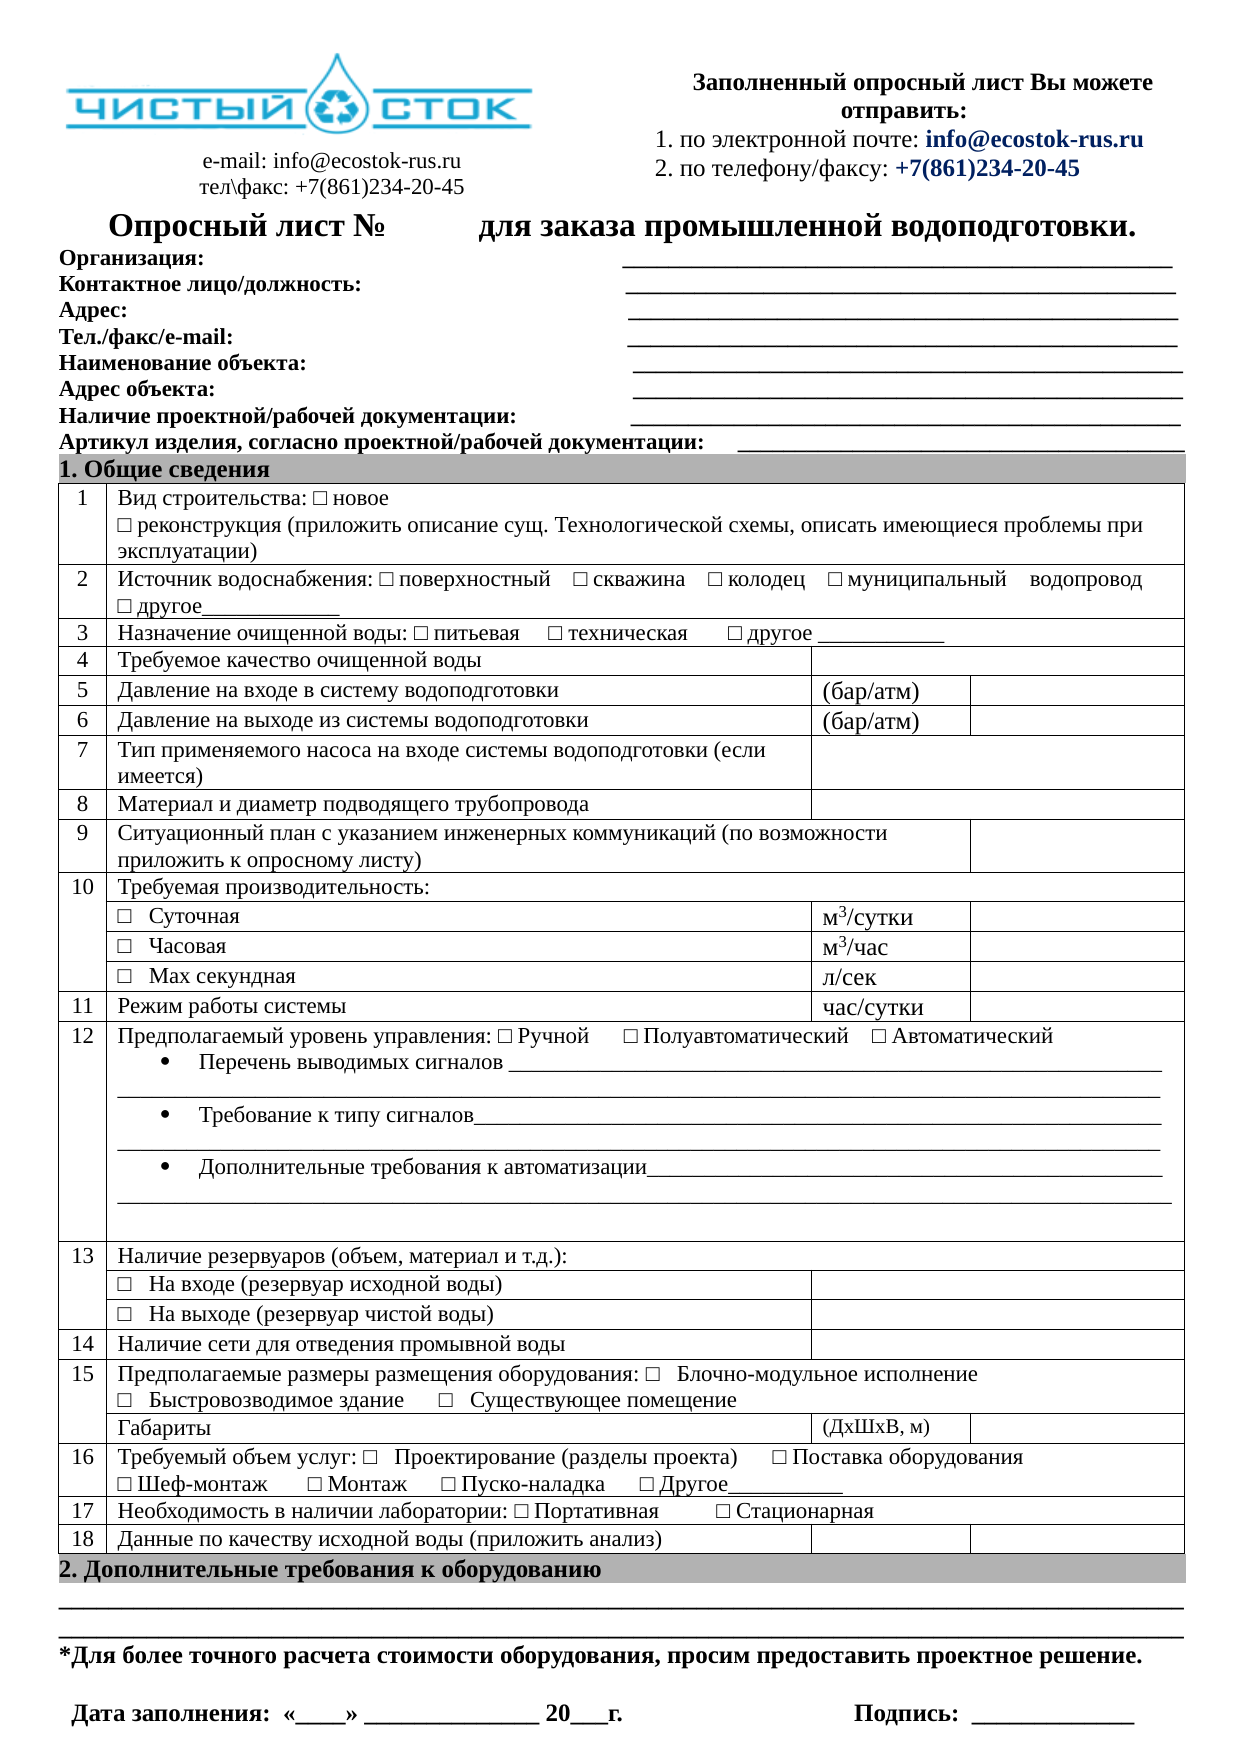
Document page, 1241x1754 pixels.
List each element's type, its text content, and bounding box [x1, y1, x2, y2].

table_cell Давление на входе в систему водоподготовки [107, 676, 811, 705]
table_cell Требуемый объем услуг: □ Проектирование (разделы проекта) □ Поставка оборудования □ Шеф-монтаж □ Монтаж □ Пуско-наладка □ Другое__________ [107, 1444, 1184, 1496]
text ____________________________________________________________________________________________________________________________________________________________________________________ [59, 1583, 1186, 1641]
table_cell [812, 736, 1184, 789]
table_cell 3 [59, 619, 106, 646]
table_cell 5 [59, 676, 106, 705]
table_cell Габариты [107, 1414, 811, 1442]
table_cell Давление на выходе из системы водоподготовки [107, 706, 811, 735]
table_cell □ На входе (резервуар исходной воды) [107, 1271, 811, 1299]
text Дата заполнения: «____» ______________ 20___г. Подпись: _____________ [59, 1698, 1186, 1727]
table_cell час/сутки [812, 992, 970, 1021]
table_header e-mail: info@ecostok-rus.ru тел\факс: +7(861)234-20-45 [59, 44, 605, 205]
table_cell л/сек [812, 962, 970, 991]
table_cell Предполагаемые размеры размещения оборудования: □ Блочно-модульное исполнение □ Быстровозводимое здание □ Существующее помещение [107, 1360, 1184, 1413]
table_cell Назначение очищенной воды: □ питьевая □ техническая □ другое ___________ [107, 619, 1184, 646]
table_cell [812, 790, 1184, 818]
text *Для более точного расчета стоимости оборудования, просим предоставить проектное решение. [59, 1641, 1186, 1669]
table_cell [812, 1525, 970, 1553]
table_cell 15 [59, 1360, 106, 1442]
text 1. Общие сведения [59, 454, 1186, 483]
table_cell Наличие резервуаров (объем, материал и т.д.): [107, 1242, 1184, 1269]
table_cell [971, 1525, 1184, 1553]
table_cell Источник водоснабжения: □ поверхностный □ скважина □ колодец □ муниципальный водопровод □ другое____________ [107, 565, 1184, 618]
text Опросный лист № для заказа промышленной водоподготовки. [59, 205, 1186, 244]
table_cell [971, 992, 1184, 1021]
table_cell м3/сутки [812, 902, 970, 931]
table_header Заполненный опросный лист Вы можете отправить: 1. по электронной почте: info@ecostok-rus.ru 2. по телефону/факсу: +7(861)234-20-45 [605, 44, 1203, 205]
table_cell [971, 932, 1184, 961]
table_cell 7 [59, 736, 106, 789]
table_cell Данные по качеству исходной воды (приложить анализ) [107, 1525, 811, 1553]
table_cell 10 [59, 873, 106, 991]
table_cell Требуемая производительность: [107, 873, 1184, 901]
table_cell 4 [59, 647, 106, 675]
text Тел./факс/e-mail: ________________________________________________ [59, 323, 1186, 349]
table_cell Необходимость в наличии лаборатории: □ Портативная □ Стационарная [107, 1497, 1184, 1523]
table_header 1 [59, 484, 106, 564]
table_cell [971, 676, 1184, 705]
table_cell Наличие сети для отведения промывной воды [107, 1330, 811, 1359]
table_cell □ На выходе (резервуар чистой воды) [107, 1300, 811, 1329]
table_cell [971, 706, 1184, 735]
text Наличие проектной/рабочей документации: ________________________________________________ [59, 402, 1186, 428]
table_cell 12 [59, 1022, 106, 1241]
table_cell [812, 1300, 1184, 1329]
text Организация: ________________________________________________ [59, 244, 1186, 270]
table_cell 2 [59, 565, 106, 618]
table_cell 8 [59, 790, 106, 818]
table_cell [971, 1414, 1184, 1442]
table_cell Тип применяемого насоса на входе системы водоподготовки (если имеется) [107, 736, 811, 789]
table_cell 14 [59, 1330, 106, 1359]
table_cell [971, 902, 1184, 931]
table_cell (ДхШхВ, м) [812, 1414, 970, 1442]
table_cell [812, 1330, 1184, 1359]
text 2. Дополнительные требования к оборудованию [59, 1554, 1186, 1583]
table_cell [971, 962, 1184, 991]
table_cell (бар/атм) [812, 706, 970, 735]
table_cell 6 [59, 706, 106, 735]
table_cell Режим работы системы [107, 992, 811, 1021]
table_cell Предполагаемый уровень управления: □ Ручной □ Полуавтоматический □ Автоматический Перечень выводимых сигналов _________________________________________________________ ___________________________________________________________________________________________ Требование к типу сигналов____________________________________________________________ ___________________________________________________________________________________________ Дополнительные требования к автоматизации_____________________________________________ ____________________________________________________________________________________________ [107, 1022, 1184, 1241]
text Контактное лицо/должность: ________________________________________________ [59, 270, 1186, 296]
text Адрес: ________________________________________________ [59, 296, 1186, 323]
text Артикул изделия, согласно проектной/рабочей документации: _______________________________________ [59, 428, 1186, 454]
table_cell 13 [59, 1242, 106, 1329]
text Адрес объекта: ________________________________________________ [59, 375, 1186, 402]
table_header Вид строительства: □ новое □ реконструкция (приложить описание сущ. Технологической схемы, описать имеющиеся проблемы при эксплуатации) [107, 484, 1184, 564]
table_cell 18 [59, 1525, 106, 1553]
table_cell Требуемое качество очищенной воды [107, 647, 811, 675]
table_cell □ Суточная [107, 902, 811, 931]
text Наименование объекта: ________________________________________________ [59, 349, 1186, 375]
table_cell [812, 1271, 1184, 1299]
table_cell 9 [59, 820, 106, 872]
table_cell □ Max секундная [107, 962, 811, 991]
table_cell м3/час [812, 932, 970, 961]
table_cell 11 [59, 992, 106, 1021]
table_cell Ситуационный план с указанием инженерных коммуникаций (по возможности приложить к опросному листу) [107, 820, 970, 872]
table_cell □ Часовая [107, 932, 811, 961]
table_cell Материал и диаметр подводящего трубопровода [107, 790, 811, 818]
table_cell [971, 820, 1184, 872]
table_cell [812, 647, 1184, 675]
table_cell 17 [59, 1497, 106, 1523]
table_cell (бар/атм) [812, 676, 970, 705]
table_cell 16 [59, 1444, 106, 1496]
